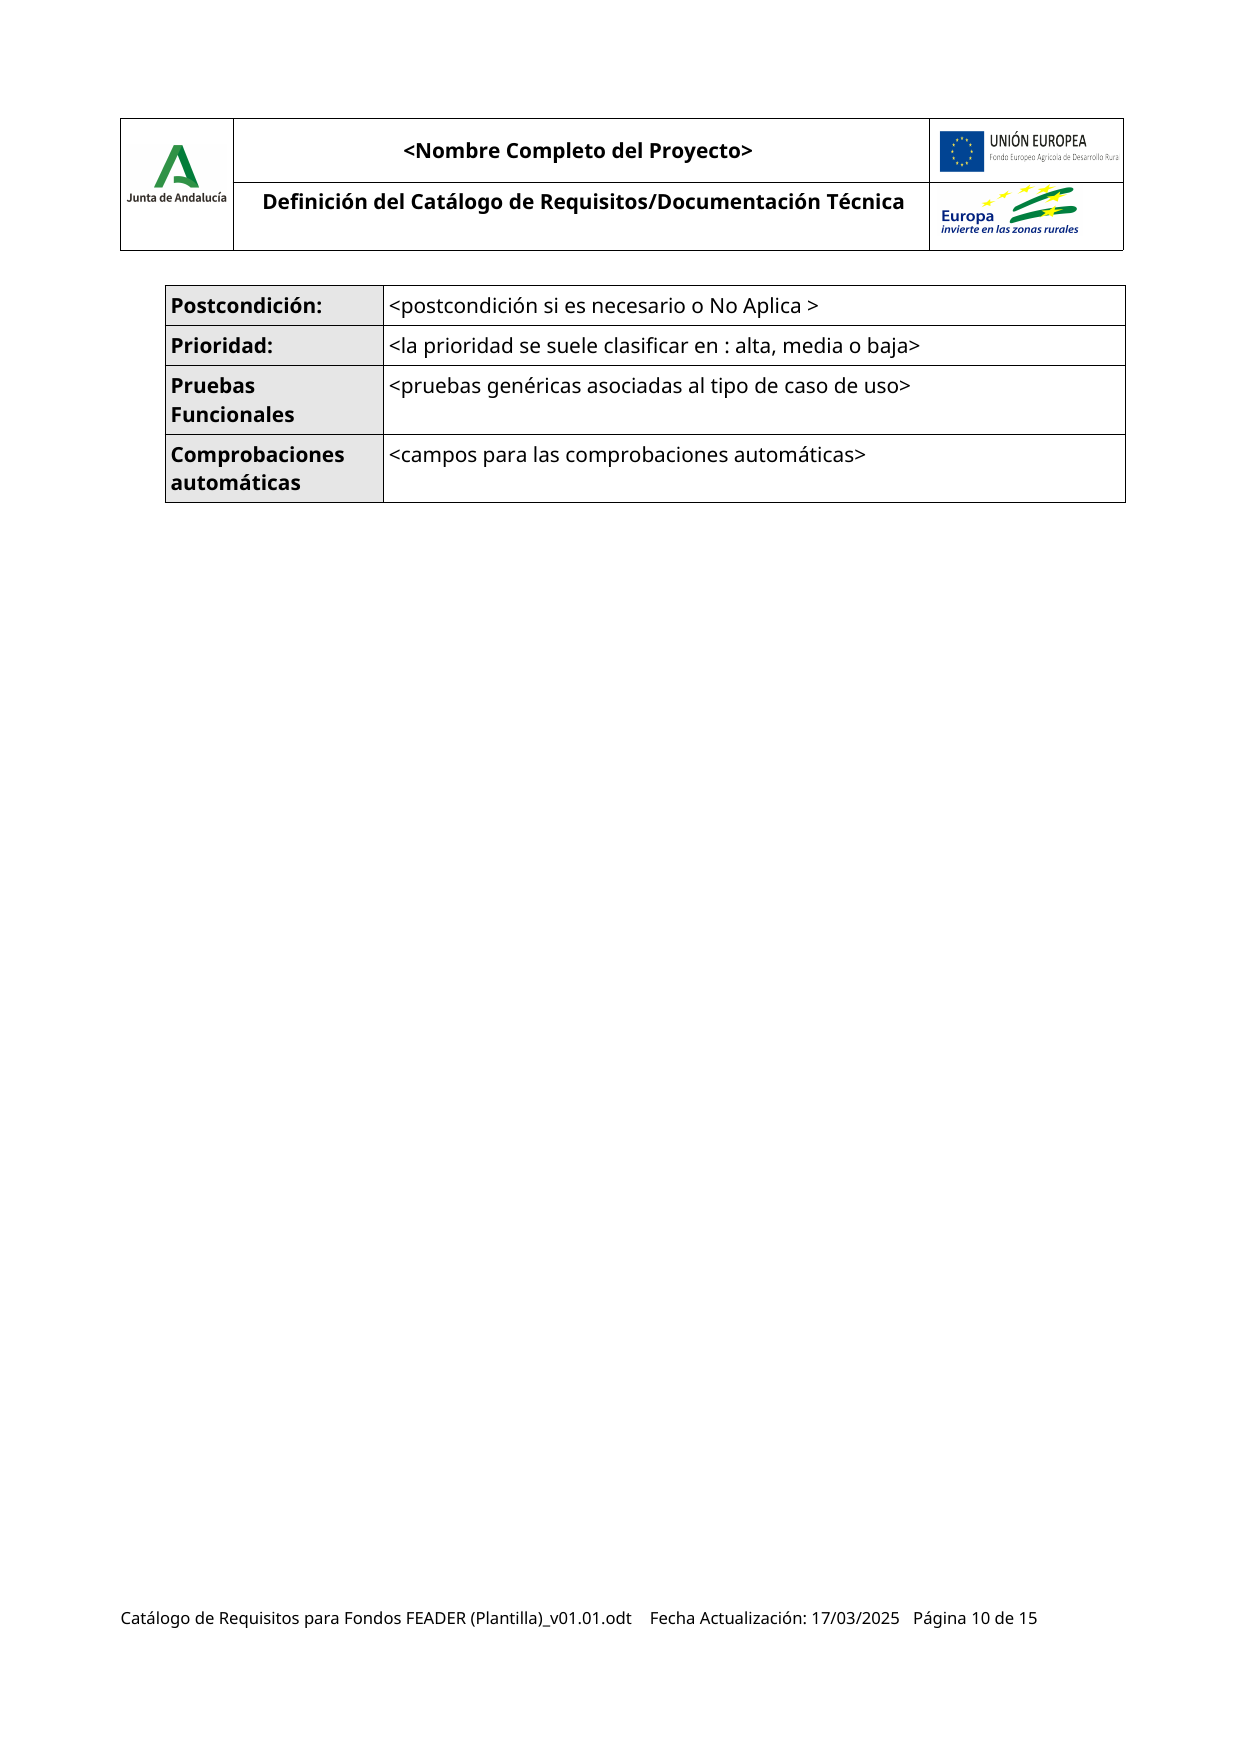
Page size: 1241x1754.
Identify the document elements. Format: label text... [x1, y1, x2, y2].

table_cell Pruebas Funcionales [166, 366, 383, 434]
picture [939, 130, 1120, 173]
table_cell <pruebas genéricas asociadas al tipo de caso de uso> [384, 366, 1125, 434]
table_cell <postcondición si es necesario o No Aplica > [384, 286, 1125, 325]
picture [937, 184, 1083, 236]
table_cell Postcondición: [166, 286, 383, 325]
picture [126, 144, 227, 203]
table_cell Comprobaciones automáticas [166, 435, 383, 502]
table_cell Prioridad: [166, 326, 383, 365]
table_cell <la prioridad se suele clasificar en : alta, media o baja> [384, 326, 1125, 365]
table_cell <campos para las comprobaciones automáticas> [384, 435, 1125, 502]
